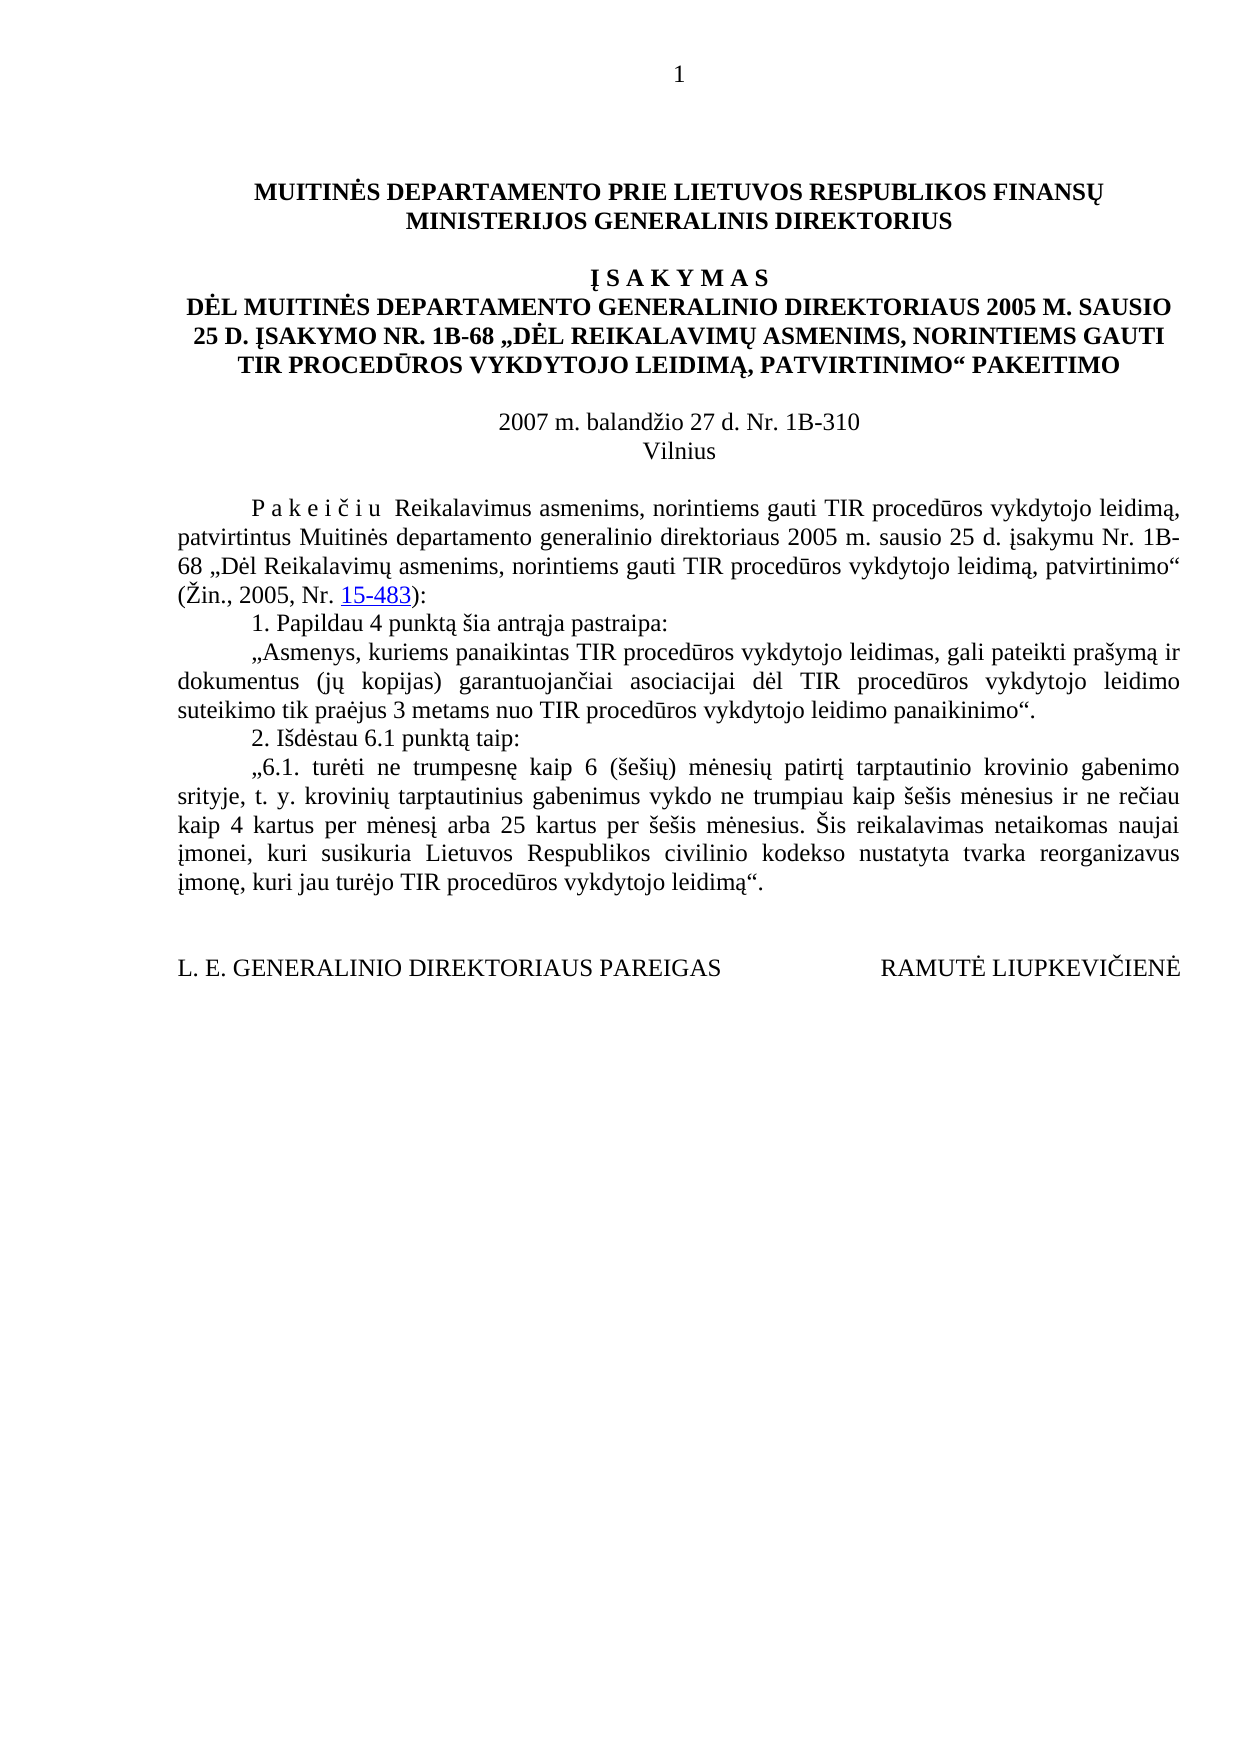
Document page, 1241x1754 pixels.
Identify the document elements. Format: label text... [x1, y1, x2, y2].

text MUITINĖS DEPARTAMENTO PRIE LIETUVOS RESPUBLIKOS FINANSŲ MINISTERIJOS GENERALINIS DIREKTORIUS [177, 177, 1181, 235]
text „6.1. turėti ne trumpesnę kaip 6 (šešių) mėnesių patirtį tarptautinio krovinio gabenimo srityje, t. y. krovinių tarptautinius gabenimus vykdo ne trumpiau kaip šešis mėnesius ir ne rečiau kaip 4 kartus per mėnesį arba 25 kartus per šešis mėnesius. Šis reikalavimas netaikomas naujai įmonei, kuri susikuria Lietuvos Respublikos civilinio kodekso nustatyta tvarka reorganizavus įmonę, kuri jau turėjo TIR procedūros vykdytojo leidimą“. [177, 752, 1181, 896]
text „Asmenys, kuriems panaikintas TIR procedūros vykdytojo leidimas, gali pateikti prašymą ir dokumentus (jų kopijas) garantuojančiai asociacijai dėl TIR procedūros vykdytojo leidimo suteikimo tik praėjus 3 metams nuo TIR procedūros vykdytojo leidimo panaikinimo“. [177, 637, 1181, 723]
text Į S A K Y M A S [177, 263, 1181, 292]
text 2. Išdėstau 6.1 punktą taip: [177, 723, 1181, 752]
text Pakeičiu Reikalavimus asmenims, norintiems gauti TIR procedūros vykdytojo leidimą, patvirtintus Muitinės departamento generalinio direktoriaus 2005 m. sausio 25 d. įsakymu Nr. 1B-68 „Dėl Reikalavimų asmenims, norintiems gauti TIR procedūros vykdytojo leidimą, patvirtinimo“ (Žin., 2005, Nr. 15-483): [177, 493, 1181, 608]
text 2007 m. balandžio 27 d. Nr. 1B-310 [177, 407, 1181, 436]
text L. E. GENERALINIO DIREKTORIAUS PAREIGAS RAMUTĖ LIUPKEVIČIENĖ [177, 953, 1181, 982]
text 1. Papildau 4 punktą šia antrąja pastraipa: [177, 608, 1181, 637]
text DĖL MUITINĖS DEPARTAMENTO GENERALINIO DIREKTORIAUS 2005 M. SAUSIO 25 D. ĮSAKYMO NR. 1B-68 „DĖL REIKALAVIMŲ ASMENIMS, NORINTIEMS GAUTI TIR PROCEDŪROS VYKDYTOJO LEIDIMĄ, PATVIRTINIMO“ PAKEITIMO [177, 292, 1181, 378]
text Vilnius [177, 436, 1181, 465]
